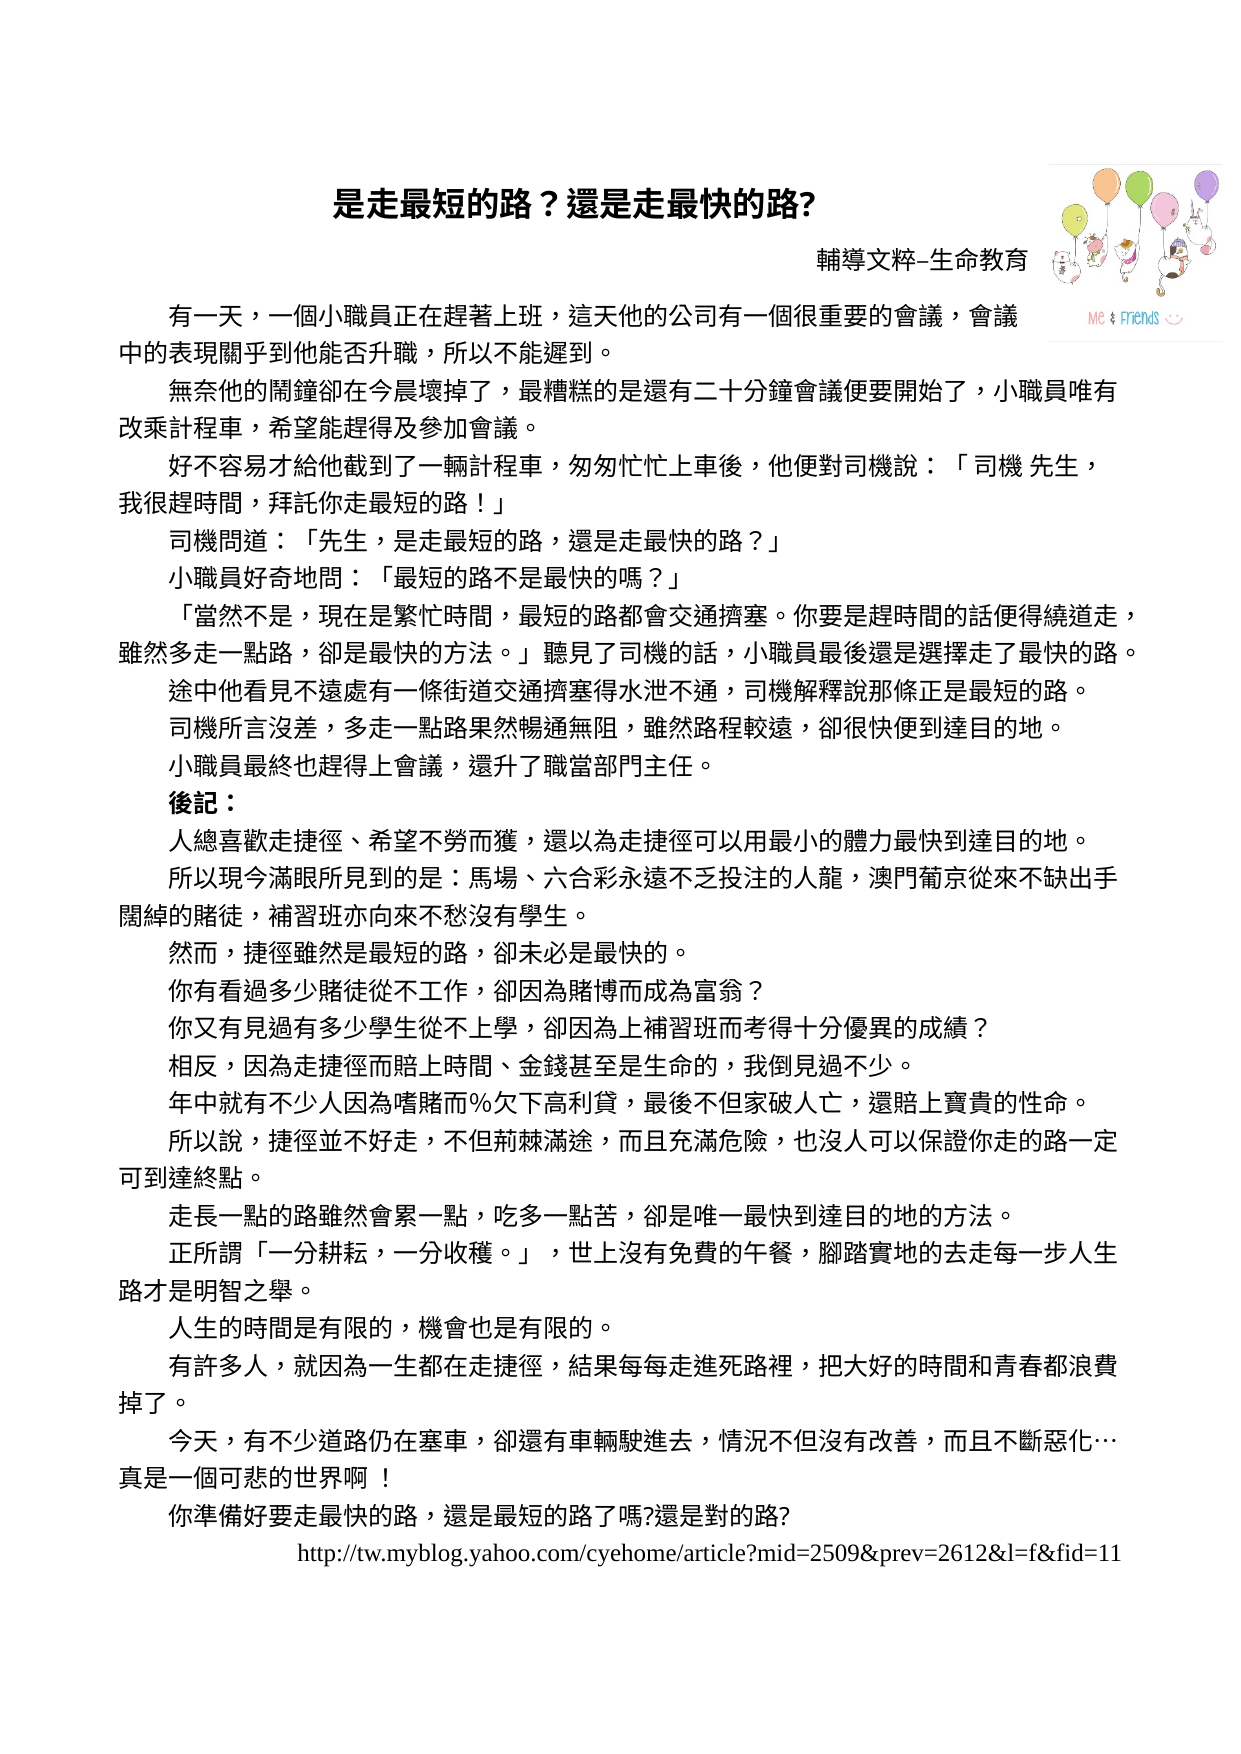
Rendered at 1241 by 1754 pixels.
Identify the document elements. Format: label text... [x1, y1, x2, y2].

subtitle 小職員最終也趕得上會議，還升了職當部門主任。 [118, 746, 1122, 783]
subtitle 相反，因為走捷徑而賠上時間、金錢甚至是生命的，我倒見過不少。 [118, 1046, 1122, 1083]
subtitle 年中就有不少人因為嗜賭而％欠下高利貸，最後不但家破人亡，還賠上寶貴的性命。 [118, 1083, 1122, 1121]
subtitle 「當然不是，現在是繁忙時間，最短的路都會交通擠塞。你要是趕時間的話便得繞道走，雖然多走一點路，卻是最快的方法。」聽見了司機的話，小職員最後還是選擇走了最快的路。 [118, 596, 1122, 671]
subtitle 是走最短的路？還是走最快的路? [118, 164, 1063, 239]
subtitle 所以說，捷徑並不好走，不但荊棘滿途，而且充滿危險，也沒人可以保證你走的路一定可到達終點。 [118, 1121, 1122, 1196]
subtitle 輔導文粹–生命教育 [118, 239, 1063, 277]
subtitle 走長一點的路雖然會累一點，吃多一點苦，卻是唯一最快到達目的地的方法。 [118, 1196, 1122, 1233]
subtitle 小職員好奇地問：「最短的路不是最快的嗎？」 [118, 558, 1122, 596]
subtitle http://tw.myblog.yahoo.com/cyehome/article?mid=2509&prev=2612&l=f&fid=11 [118, 1533, 1122, 1571]
subtitle 好不容易才給他截到了一輛計程車，匆匆忙忙上車後，他便對司機說：「 司機 先生，我很趕時間，拜託你走最短的路！」 [118, 446, 1122, 521]
subtitle 無奈他的鬧鐘卻在今晨壞掉了，最糟糕的是還有二十分鐘會議便要開始了，小職員唯有改乘計程車，希望能趕得及參加會議。 [118, 371, 1122, 446]
subtitle 有一天，一個小職員正在趕著上班，這天他的公司有一個很重要的會議，會議中的表現關乎到他能否升職，所以不能遲到。 [118, 296, 1122, 371]
subtitle 後記： [118, 783, 1122, 821]
subtitle 司機所言沒差，多走一點路果然暢通無阻，雖然路程較遠，卻很快便到達目的地。 [118, 708, 1122, 746]
subtitle 今天，有不少道路仍在塞車，卻還有車輛駛進去，情況不但沒有改善，而且不斷惡化…真是一個可悲的世界啊 ！ [118, 1421, 1122, 1496]
subtitle 你有看過多少賭徒從不工作，卻因為賭博而成為富翁？ [118, 971, 1122, 1008]
subtitle 所以現今滿眼所見到的是：馬場、六合彩永遠不乏投注的人龍，澳門葡京從來不缺出手闊綽的賭徒，補習班亦向來不愁沒有學生。 [118, 858, 1122, 933]
picture [1063, 164, 1224, 342]
subtitle 你準備好要走最快的路，還是最短的路了嗎?還是對的路? [118, 1496, 1122, 1533]
subtitle 你又有見過有多少學生從不上學，卻因為上補習班而考得十分優異的成績？ [118, 1008, 1122, 1046]
subtitle 人總喜歡走捷徑、希望不勞而獲，還以為走捷徑可以用最小的體力最快到達目的地。 [118, 821, 1122, 858]
subtitle 人生的時間是有限的，機會也是有限的。 [118, 1308, 1122, 1346]
subtitle 然而，捷徑雖然是最短的路，卻未必是最快的。 [118, 933, 1122, 971]
subtitle 途中他看見不遠處有一條街道交通擠塞得水泄不通，司機解釋說那條正是最短的路。 [118, 671, 1122, 708]
subtitle 司機問道：「先生，是走最短的路，還是走最快的路？」 [118, 521, 1122, 558]
subtitle 有許多人，就因為一生都在走捷徑，結果每每走進死路裡，把大好的時間和青春都浪費掉了。 [118, 1346, 1122, 1421]
subtitle 正所謂「一分耕耘，一分收穫。」，世上沒有免費的午餐，腳踏實地的去走每一步人生路才是明智之舉。 [118, 1233, 1122, 1308]
